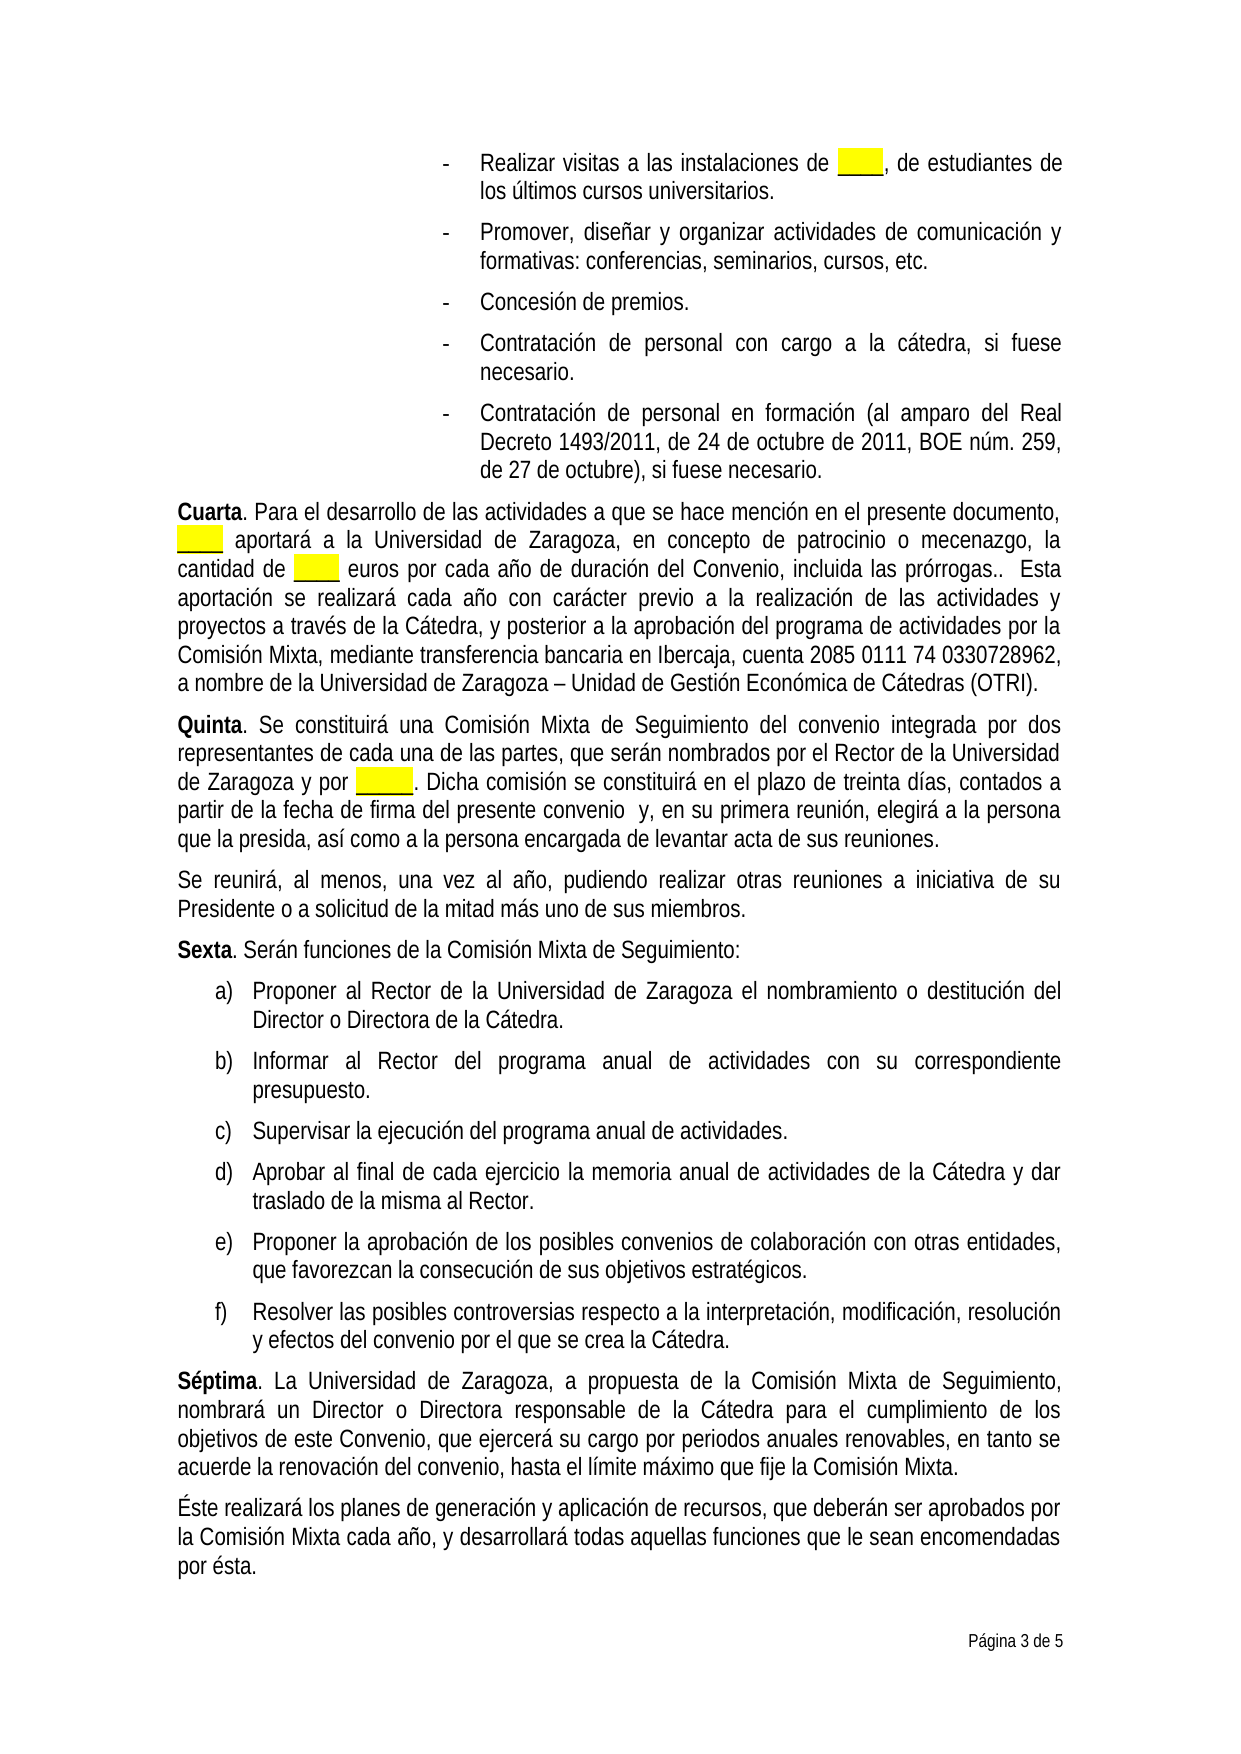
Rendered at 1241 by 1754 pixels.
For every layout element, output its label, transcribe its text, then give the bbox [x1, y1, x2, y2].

list Proponer al Rector de la Universidad de Zaragoza el nombramiento o destitución del Director o Directora de la Cátedra. [215, 976, 1063, 1033]
list Proponer la aprobación de los posibles convenios de colaboración con otras entidades, que favorezcan la consecución de sus objetivos estratégicos. [215, 1227, 1063, 1284]
list Contratación de personal en formación (al amparo del Real Decreto 1493/2011, de 24 de octubre de 2011, BOE núm. 259, de 27 de octubre), si fuese necesario. [442, 398, 1063, 484]
text Séptima. La Universidad de Zaragoza, a propuesta de la Comisión Mixta de Seguimiento, nombrará un Director o Directora responsable de la Cátedra para el cumplimiento de los objetivos de este Convenio, que ejercerá su cargo por periodos anuales renovables, en tanto se acuerde la renovación del convenio, hasta el límite máximo que fije la Comisión Mixta. [177, 1366, 1063, 1481]
list Resolver las posibles controversias respecto a la interpretación, modificación, resolución y efectos del convenio por el que se crea la Cátedra. [215, 1297, 1063, 1354]
list Supervisar la ejecución del programa anual de actividades. [215, 1116, 1063, 1144]
text Éste realizará los planes de generación y aplicación de recursos, que deberán ser aprobados por la Comisión Mixta cada año, y desarrollará todas aquellas funciones que le sean encomendadas por ésta. [177, 1493, 1063, 1579]
text Sexta. Serán funciones de la Comisión Mixta de Seguimiento: [177, 935, 1063, 964]
list Informar al Rector del programa anual de actividades con su correspondiente presupuesto. [215, 1046, 1063, 1103]
text Cuarta. Para el desarrollo de las actividades a que se hace mención en el presente documento, ____ aportará a la Universidad de Zaragoza, en concepto de patrocinio o mecenazgo, la cantidad de ____ euros por cada año de duración del Convenio, incluida las prórrogas.. Esta aportación se realizará cada año con carácter previo a la realización de las actividades y proyectos a través de la Cátedra, y posterior a la aprobación del programa de actividades por la Comisión Mixta, mediante transferencia bancaria en Ibercaja, cuenta 2085 0111 74 0330728962, a nombre de la Universidad de Zaragoza – Unidad de Gestión Económica de Cátedras (OTRI). [177, 497, 1063, 697]
list Realizar visitas a las instalaciones de ____, de estudiantes de los últimos cursos universitarios. [442, 148, 1063, 205]
list Contratación de personal con cargo a la cátedra, si fuese necesario. [442, 328, 1063, 386]
text Quinta. Se constituirá una Comisión Mixta de Seguimiento del convenio integrada por dos representantes de cada una de las partes, que serán nombrados por el Rector de la Universidad de Zaragoza y por _____. Dicha comisión se constituirá en el plazo de treinta días, contados a partir de la fecha de firma del presente convenio y, en su primera reunión, elegirá a la persona que la presida, así como a la persona encargada de levantar acta de sus reuniones. [177, 709, 1063, 853]
list Promover, diseñar y organizar actividades de comunicación y formativas: conferencias, seminarios, cursos, etc. [442, 217, 1063, 275]
list Aprobar al final de cada ejercicio la memoria anual de actividades de la Cátedra y dar traslado de la misma al Rector. [215, 1157, 1063, 1214]
list Concesión de premios. [442, 287, 1063, 316]
text Se reunirá, al menos, una vez al año, pudiendo realizar otras reuniones a iniciativa de su Presidente o a solicitud de la mitad más uno de sus miembros. [177, 865, 1063, 923]
